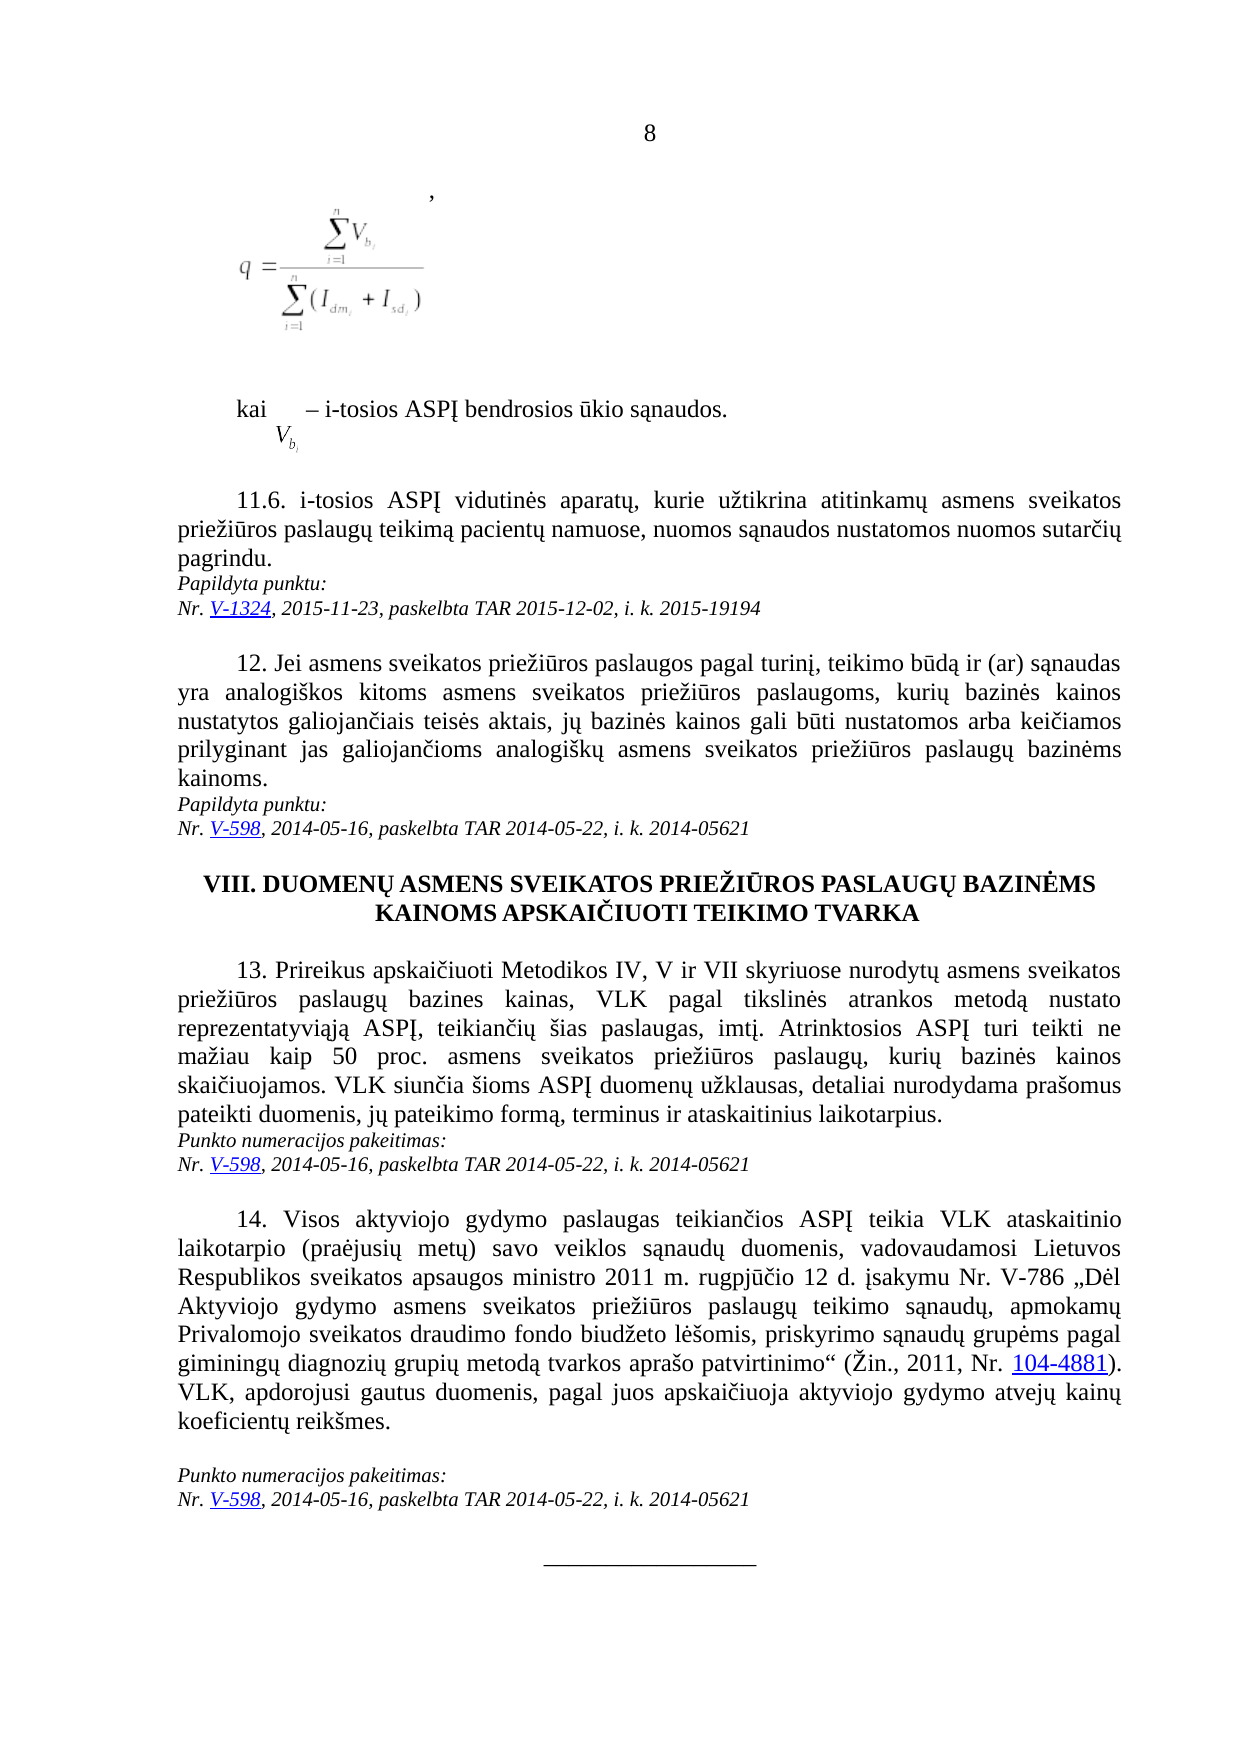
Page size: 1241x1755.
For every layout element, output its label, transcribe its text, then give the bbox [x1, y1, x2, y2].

text 12. Jei asmens sveikatos priežiūros paslaugos pagal turinį, teikimo būdą ir (ar) sąnaudas yra analogiškos kitoms asmens sveikatos priežiūros paslaugoms, kurių bazinės kainos nustatytos galiojančiais teisės aktais, jų bazinės kainos gali būti nustatomos arba keičiamos prilyginant jas galiojančioms analogiškų asmens sveikatos priežiūros paslaugų bazinėms kainoms. [177, 648, 1122, 792]
text , [177, 176, 1122, 336]
text VIII. DUOMENŲ ASMENS SVEIKATOS PRIEŽIŪROS PASLAUGŲ BAZINĖMS KAINOMS APSKAIČIUOTI TEIKIMO TVARKA [177, 869, 1122, 926]
text 13. Prireikus apskaičiuoti Metodikos IV, V ir VII skyriuose nurodytų asmens sveikatos priežiūros paslaugų bazines kainas, VLK pagal tikslinės atrankos metodą nustato reprezentatyviąją ASPĮ, teikiančių šias paslaugas, imtį. Atrinktosios ASPĮ turi teikti ne mažiau kaip 50 proc. asmens sveikatos priežiūros paslaugų, kurių bazinės kainos skaičiuojamos. VLK siunčia šioms ASPĮ duomenų užklausas, detaliai nurodydama prašomus pateikti duomenis, jų pateikimo formą, terminus ir ataskaitinius laikotarpius. [177, 955, 1122, 1128]
text Papildyta punktu: [177, 792, 1122, 816]
text Papildyta punktu: [177, 571, 1122, 595]
text Nr. V-598, 2014-05-16, paskelbta TAR 2014-05-22, i. k. 2014-05621 [177, 816, 1122, 840]
text Punkto numeracijos pakeitimas: [177, 1463, 1122, 1487]
text _________________ [177, 1540, 1122, 1569]
text Nr. V-598, 2014-05-16, paskelbta TAR 2014-05-22, i. k. 2014-05621 [177, 1487, 1122, 1511]
text Nr. V-1324, 2015-11-23, paskelbta TAR 2015-12-02, i. k. 2015-19194 [177, 595, 1122, 619]
text 14. Visos aktyviojo gydymo paslaugas teikiančios ASPĮ teikia VLK ataskaitinio laikotarpio (praėjusių metų) savo veiklos sąnaudų duomenis, vadovaudamosi Lietuvos Respublikos sveikatos apsaugos ministro 2011 m. rugpjūčio 12 d. įsakymu Nr. V-786 „Dėl Aktyviojo gydymo asmens sveikatos priežiūros paslaugų teikimo sąnaudų, apmokamų Privalomojo sveikatos draudimo fondo biudžeto lėšomis, priskyrimo sąnaudų grupėms pagal giminingų diagnozių grupių metodą tvarkos aprašo patvirtinimo“ (Žin., 2011, Nr. 104-4881). VLK, apdorojusi gautus duomenis, pagal juos apskaičiuoja aktyviojo gydymo atvejų kainų koeficientų reikšmes. [177, 1204, 1122, 1434]
text kai – i-tosios ASPĮ bendrosios ūkio sąnaudos. [177, 394, 1122, 456]
text 11.6. i-tosios ASPĮ vidutinės aparatų, kurie užtikrina atitinkamų asmens sveikatos priežiūros paslaugų teikimą pacientų namuose, nuomos sąnaudos nustatomos nuomos sutarčių pagrindu. [177, 485, 1122, 571]
text Punkto numeracijos pakeitimas: [177, 1128, 1122, 1152]
text Nr. V-598, 2014-05-16, paskelbta TAR 2014-05-22, i. k. 2014-05621 [177, 1152, 1122, 1176]
